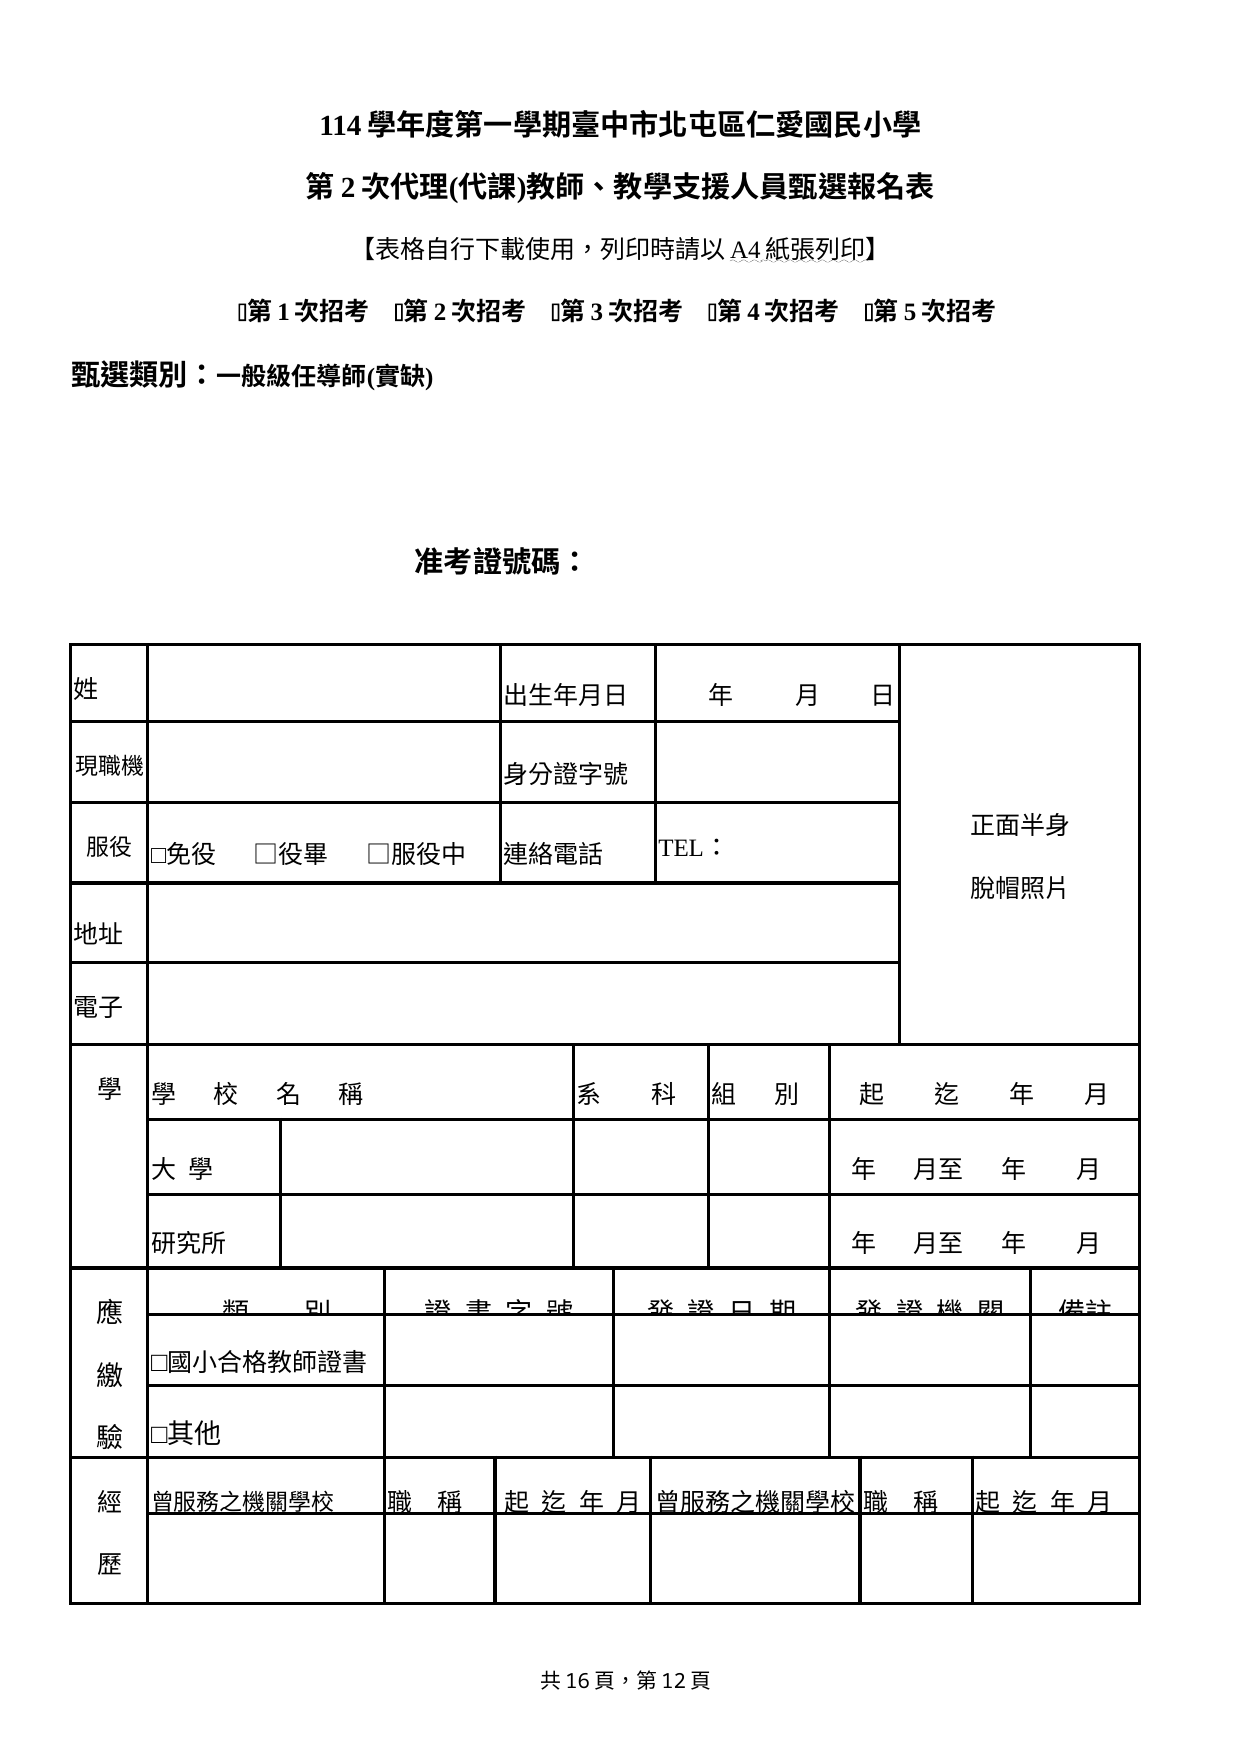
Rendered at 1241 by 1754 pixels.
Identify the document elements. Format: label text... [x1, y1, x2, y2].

table_cell 地址 [72, 885, 146, 961]
table_cell [710, 1196, 828, 1266]
table_cell 身分證字號 [502, 723, 654, 801]
table_cell [282, 1121, 572, 1193]
table_cell 曾服務之機關學校 [652, 1459, 858, 1512]
table_cell 研究所 [149, 1196, 279, 1266]
table_cell [652, 1515, 858, 1602]
table_cell 應 繳 驗 證 件 [72, 1270, 146, 1456]
table_cell [974, 1515, 1138, 1602]
table_cell 職 稱 [386, 1459, 493, 1512]
table_cell [575, 1196, 707, 1266]
table_cell 學 校 名 稱 [149, 1046, 572, 1118]
table_cell [149, 723, 499, 801]
table_cell 發 證 日 期 [615, 1270, 828, 1313]
table_cell 連絡電話 [502, 804, 654, 881]
table_cell 系 科 [575, 1046, 707, 1118]
table_cell □其他 [149, 1387, 383, 1456]
table_cell TEL： 手機： [657, 804, 898, 881]
table_cell [831, 1316, 1029, 1383]
text 第2次代理(代課)教師、教學支援人員甄選報名表 [71, 143, 1169, 206]
text 第1次招考 第2次招考 第3次招考 第4次招考 第5次招考 [71, 268, 1169, 331]
table_header 年 月 日 [657, 646, 898, 720]
table_cell 類 別 [149, 1270, 383, 1313]
table_cell 起 迄 年 月 [497, 1459, 649, 1512]
table_cell [282, 1196, 572, 1266]
table_cell [831, 1387, 1029, 1456]
table_cell [386, 1515, 493, 1602]
table_cell 服役 情形 [72, 804, 146, 881]
table_cell [1032, 1316, 1138, 1383]
table_cell 備註 [1032, 1270, 1138, 1313]
table_cell 大 學 [149, 1121, 279, 1193]
table_cell 職 稱 [862, 1459, 971, 1512]
table_cell [149, 885, 898, 961]
table_cell 證 書 字 號 [386, 1270, 612, 1313]
table_cell [575, 1121, 707, 1193]
table_header 姓 名 [72, 646, 146, 720]
table_cell [149, 1515, 383, 1602]
table_cell [657, 723, 898, 801]
table_cell [710, 1121, 828, 1193]
table_header 出生年月日 [502, 646, 654, 720]
text 114學年度第一學期臺中市北屯區仁愛國民小學 [71, 81, 1169, 143]
table_cell 現職機關學校 [72, 723, 146, 801]
table_cell [386, 1387, 612, 1456]
table_header 正面半身 脫帽照片 [901, 646, 1138, 1043]
table_header [149, 646, 499, 720]
table_cell 學 歷 [72, 1046, 146, 1266]
table_cell [862, 1515, 971, 1602]
table_cell [149, 964, 898, 1043]
table_cell □國小合格教師證書 [149, 1316, 383, 1383]
table_cell 發 證 機 關 [831, 1270, 1029, 1313]
table_cell [615, 1387, 828, 1456]
table_cell 年 月至 年 月 [831, 1196, 1138, 1266]
table_cell [615, 1316, 828, 1383]
table_cell [1032, 1387, 1138, 1456]
table_cell [386, 1316, 612, 1383]
table_cell 電子郵件 [72, 964, 146, 1043]
text 【表格自行下載使用，列印時請以A4紙張列印】 [71, 206, 1169, 268]
table_cell □免役 □役畢 □服役中 [149, 804, 499, 881]
table_cell 曾服務之機關學校 [149, 1459, 383, 1512]
table_cell 年 月至 年 月 [831, 1121, 1138, 1193]
text 准考證號碼： [71, 518, 1169, 581]
table_cell 經 歷 [72, 1459, 146, 1602]
table_cell 起 迄 年 月 [831, 1046, 1138, 1118]
table_cell 組 別 [710, 1046, 828, 1118]
table_cell 起 迄 年 月 [974, 1459, 1138, 1512]
text 甄選類別：一般級任導師(實缺) [71, 331, 1169, 393]
table_cell [497, 1515, 649, 1602]
